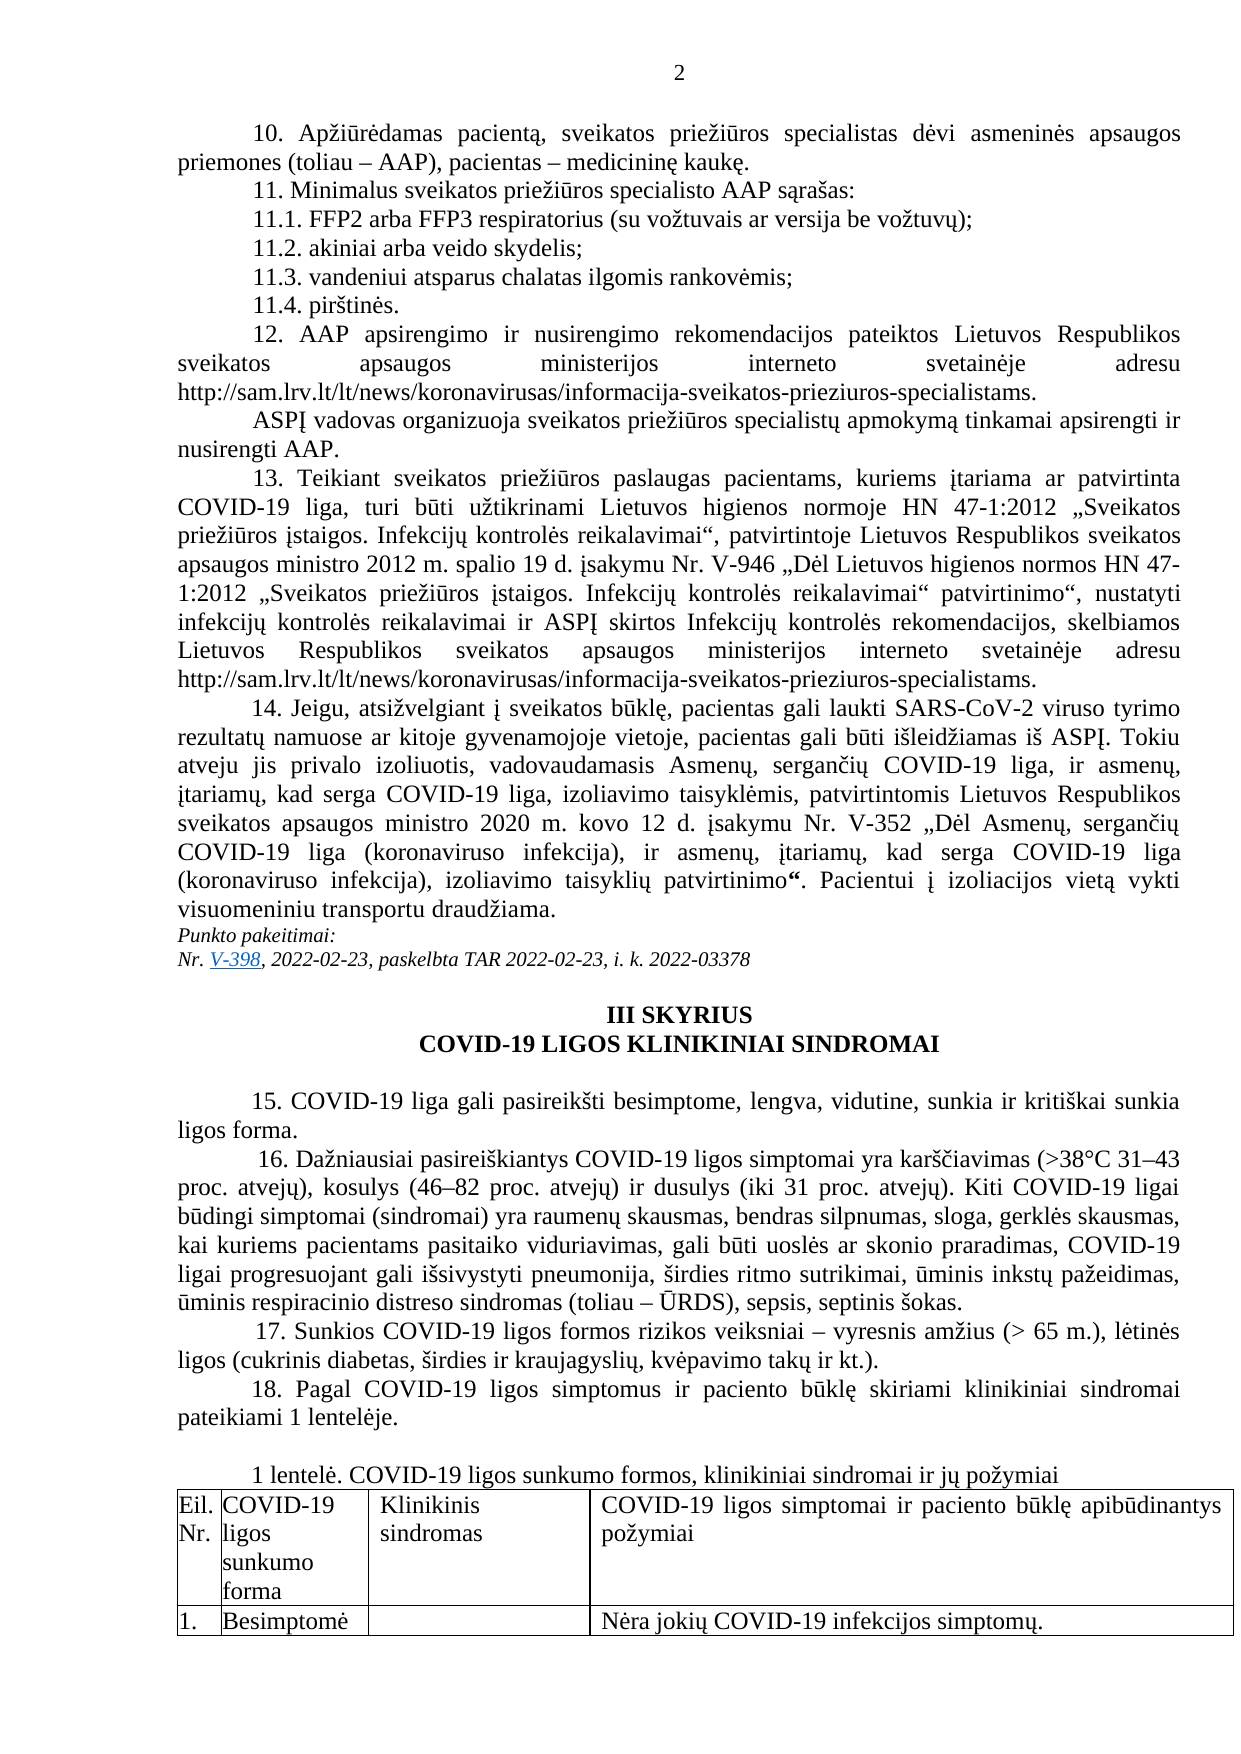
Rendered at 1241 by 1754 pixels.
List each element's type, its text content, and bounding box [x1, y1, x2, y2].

table_cell Besimptomė [222, 1606, 368, 1634]
text 11.2. akiniai arba veido skydelis; [177, 233, 1181, 262]
text 18. Pagal COVID-19 ligos simptomus ir paciento būklę skiriami klinikiniai sindromai pateikiami 1 lentelėje. [177, 1374, 1181, 1431]
table_header COVID-19 ligos sunkumo forma [222, 1490, 368, 1605]
text 11.4. pirštinės. [177, 291, 1181, 319]
text 14. Jeigu, atsižvelgiant į sveikatos būklę, pacientas gali laukti SARS-CoV-2 viruso tyrimo rezultatų namuose ar kitoje gyvenamojoje vietoje, pacientas gali būti išleidžiamas iš ASPĮ. Tokiu atveju jis privalo izoliuotis, vadovaudamasis Asmenų, sergančių COVID-19 liga, ir asmenų, įtariamų, kad serga COVID-19 liga, izoliavimo taisyklėmis, patvirtintomis Lietuvos Respublikos sveikatos apsaugos ministro 2020 m. kovo 12 d. įsakymu Nr. V-352 „Dėl Asmenų, sergančių COVID-19 liga (koronaviruso infekcija), ir asmenų, įtariamų, kad serga COVID-19 liga (koronaviruso infekcija), izoliavimo taisyklių patvirtinimo“. Pacientui į izoliacijos vietą vykti visuomeniniu transportu draudžiama. [177, 693, 1181, 923]
table_header Klinikinis sindromas [369, 1490, 589, 1605]
text 15. COVID-19 liga gali pasireikšti besimptome, lengva, vidutine, sunkia ir kritiškai sunkia ligos forma. [177, 1086, 1181, 1144]
text 11.1. FFP2 arba FFP3 respiratorius (su vožtuvais ar versija be vožtuvų); [177, 204, 1181, 233]
table_cell 1. [178, 1606, 221, 1634]
table_cell [369, 1606, 589, 1634]
table_cell Nėra jokių COVID-19 infekcijos simptomų. [591, 1606, 1233, 1634]
text Nr. V-398, 2022-02-23, paskelbta TAR 2022-02-23, i. k. 2022-03378 [177, 947, 1181, 971]
text Punkto pakeitimai: [177, 923, 1181, 947]
table_header Eil. Nr. [178, 1490, 221, 1605]
text ASPĮ vadovas organizuoja sveikatos priežiūros specialistų apmokymą tinkamai apsirengti ir nusirengti AAP. [177, 406, 1181, 463]
text 12. AAP apsirengimo ir nusirengimo rekomendacijos pateiktos Lietuvos Respublikos sveikatos apsaugos ministerijos interneto svetainėje adresu http://sam.lrv.lt/lt/news/koronavirusas/informacija-sveikatos-prieziuros-specialistams. [177, 319, 1181, 406]
text III SKYRIUS [177, 1000, 1181, 1029]
text 11.3. vandeniui atsparus chalatas ilgomis rankovėmis; [177, 262, 1181, 291]
text COVID-19 LIGOS KLINIKINIAI SINDROMAI [177, 1029, 1181, 1057]
text 13. Teikiant sveikatos priežiūros paslaugas pacientams, kuriems įtariama ar patvirtinta COVID-19 liga, turi būti užtikrinami Lietuvos higienos normoje HN 47-1:2012 „Sveikatos priežiūros įstaigos. Infekcijų kontrolės reikalavimai“, patvirtintoje Lietuvos Respublikos sveikatos apsaugos ministro 2012 m. spalio 19 d. įsakymu Nr. V-946 „Dėl Lietuvos higienos normos HN 47-1:2012 „Sveikatos priežiūros įstaigos. Infekcijų kontrolės reikalavimai“ patvirtinimo“, nustatyti infekcijų kontrolės reikalavimai ir ASPĮ skirtos Infekcijų kontrolės rekomendacijos, skelbiamos Lietuvos Respublikos sveikatos apsaugos ministerijos interneto svetainėje adresu http://sam.lrv.lt/lt/news/koronavirusas/informacija-sveikatos-prieziuros-specialistams. [177, 463, 1181, 693]
text 1 lentelė. COVID-19 ligos sunkumo formos, klinikiniai sindromai ir jų požymiai [177, 1460, 1181, 1489]
text 17. Sunkios COVID-19 ligos formos rizikos veiksniai – vyresnis amžius (> 65 m.), lėtinės ligos (cukrinis diabetas, širdies ir kraujagyslių, kvėpavimo takų ir kt.). [177, 1316, 1181, 1374]
table_header COVID-19 ligos simptomai ir paciento būklę apibūdinantys požymiai [591, 1490, 1233, 1605]
text 16. Dažniausiai pasireiškiantys COVID-19 ligos simptomai yra karščiavimas (>38°C 31–43 proc. atvejų), kosulys (46–82 proc. atvejų) ir dusulys (iki 31 proc. atvejų). Kiti COVID-19 ligai būdingi simptomai (sindromai) yra raumenų skausmas, bendras silpnumas, sloga, gerklės skausmas, kai kuriems pacientams pasitaiko viduriavimas, gali būti uoslės ar skonio praradimas, COVID-19 ligai progresuojant gali išsivystyti pneumonija, širdies ritmo sutrikimai, ūminis inkstų pažeidimas, ūminis respiracinio distreso sindromas (toliau – ŪRDS), sepsis, septinis šokas. [177, 1144, 1181, 1316]
text 10. Apžiūrėdamas pacientą, sveikatos priežiūros specialistas dėvi asmeninės apsaugos priemones (toliau – AAP), pacientas – medicininę kaukę. [177, 118, 1181, 176]
text 11. Minimalus sveikatos priežiūros specialisto AAP sąrašas: [177, 176, 1181, 204]
